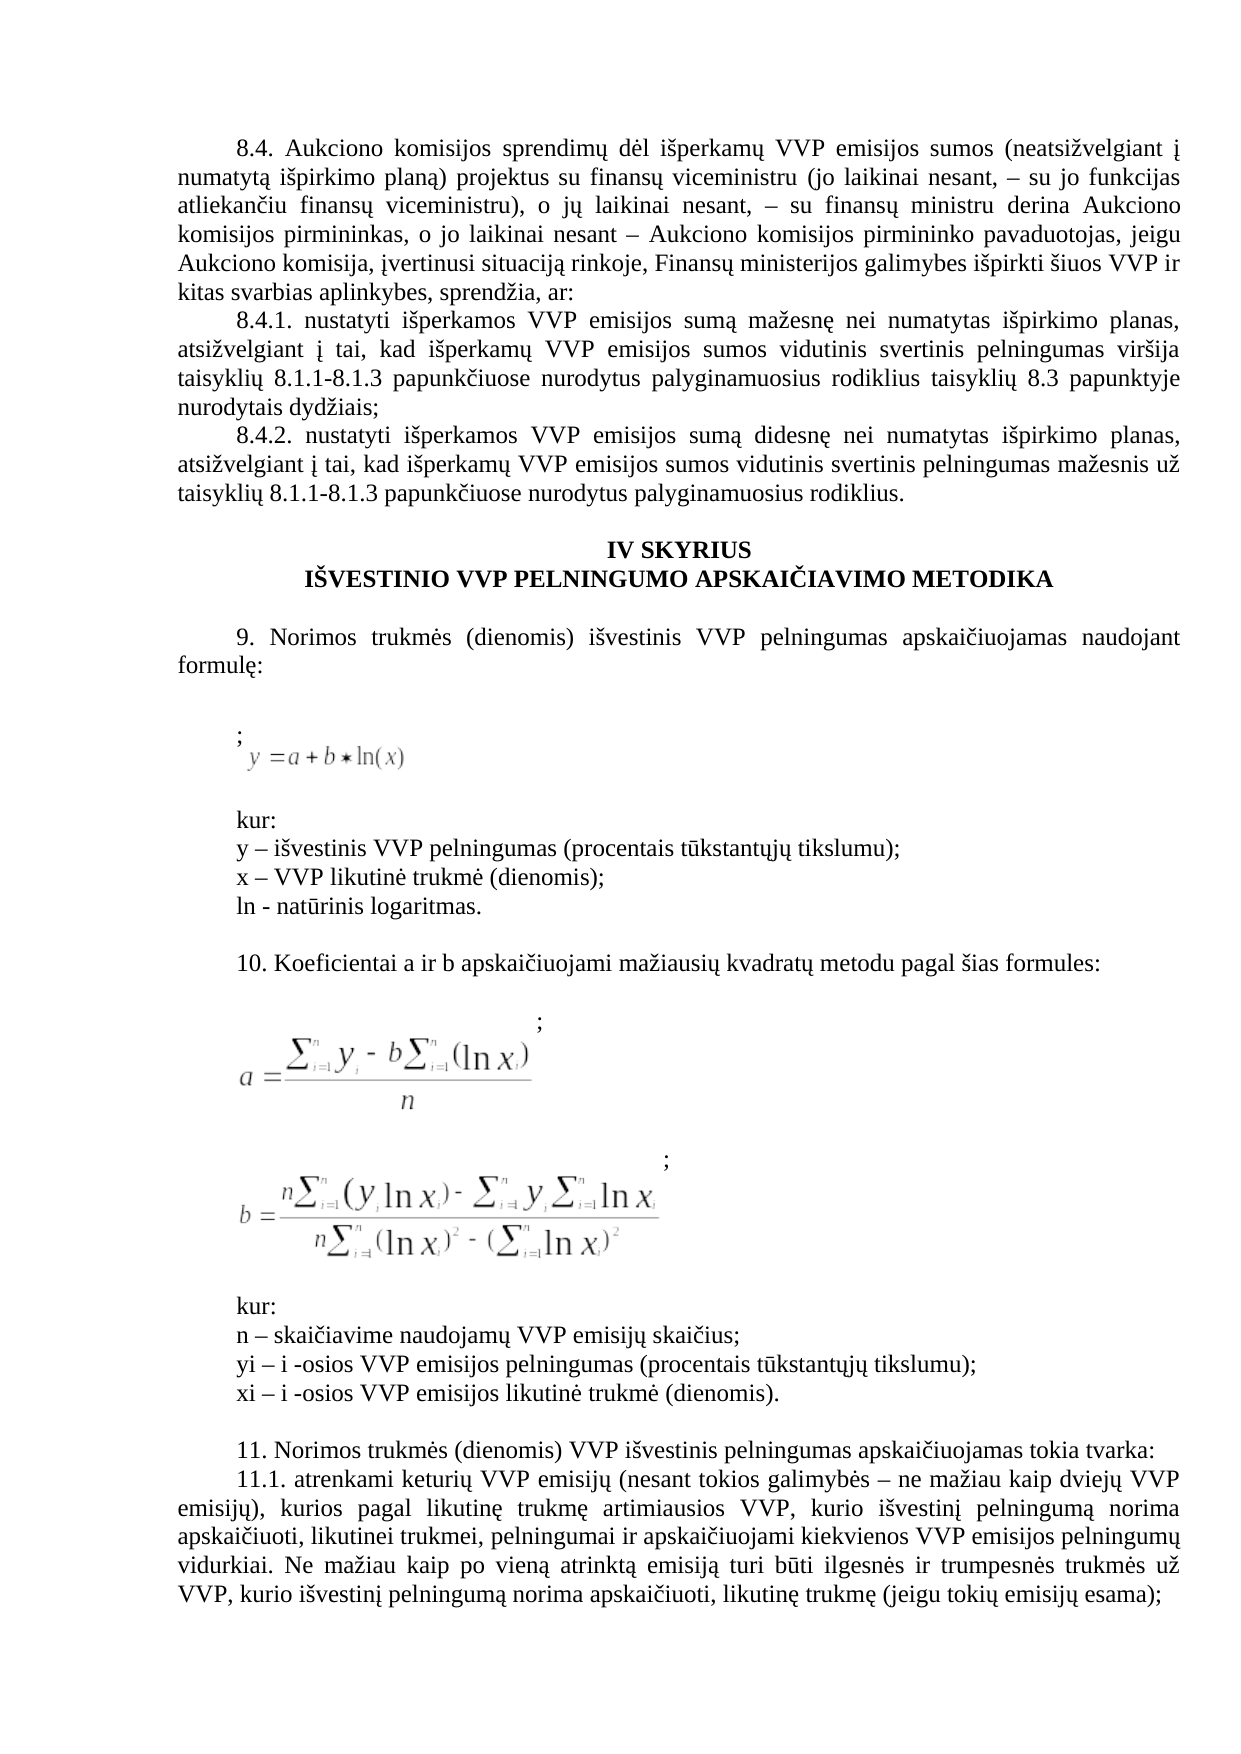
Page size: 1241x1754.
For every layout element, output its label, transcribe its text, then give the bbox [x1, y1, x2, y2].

text n – skaičiavime naudojamų VVP emisijų skaičius; [177, 1320, 1181, 1349]
text kur: [177, 805, 1181, 833]
text ln - natūrinis logaritmas. [177, 891, 1181, 920]
text 8.4.1. nustatyti išperkamos VVP emisijos sumą mažesnę nei numatytas išpirkimo planas, atsižvelgiant į tai, kad išperkamų VVP emisijos sumos vidutinis svertinis pelningumas viršija taisyklių 8.1.1-8.1.3 papunkčiuose nurodytus palyginamuosius rodiklius taisyklių 8.3 papunktyje nurodytais dydžiais; [177, 305, 1181, 420]
text Išvestinio VVP pelningumo apskaičiavimo metodika [177, 564, 1181, 593]
text 9. Norimos trukmės (dienomis) išvestinis VVP pelningumas apskaičiuojamas naudojant formulę: [177, 622, 1181, 679]
text 10. Koeficientai a ir b apskaičiuojami mažiausių kvadratų metodu pagal šias formules: [177, 948, 1181, 977]
text xi – i -osios VVP emisijos likutinė trukmė (dienomis). [177, 1378, 1181, 1406]
text ; [177, 1144, 1181, 1263]
text ; [177, 1006, 1181, 1115]
text ; [177, 720, 1181, 776]
text 11.1. atrenkami keturių VVP emisijų (nesant tokios galimybės – ne mažiau kaip dviejų VVP emisijų), kurios pagal likutinę trukmę artimiausios VVP, kurio išvestinį pelningumą norima apskaičiuoti, likutinei trukmei, pelningumai ir apskaičiuojami kiekvienos VVP emisijos pelningumų vidurkiai. Ne mažiau kaip po vieną atrinktą emisiją turi būti ilgesnės ir trumpesnės trukmės už VVP, kurio išvestinį pelningumą norima apskaičiuoti, likutinę trukmę (jeigu tokių emisijų esama); [177, 1464, 1181, 1608]
text IV SKYRIUS [177, 535, 1181, 564]
text kur: [177, 1291, 1181, 1320]
text y – išvestinis VVP pelningumas (procentais tūkstantųjų tikslumu); [177, 833, 1181, 862]
text x – VVP likutinė trukmė (dienomis); [177, 862, 1181, 891]
text 8.4. Aukciono komisijos sprendimų dėl išperkamų VVP emisijos sumos (neatsižvelgiant į numatytą išpirkimo planą) projektus su finansų viceministru (jo laikinai nesant, – su jo funkcijas atliekančiu finansų viceministru), o jų laikinai nesant, – su finansų ministru derina Aukciono komisijos pirmininkas, o jo laikinai nesant – Aukciono komisijos pirmininko pavaduotojas, jeigu Aukciono komisija, įvertinusi situaciją rinkoje, Finansų ministerijos galimybes išpirkti šiuos VVP ir kitas svarbias aplinkybes, sprendžia, ar: [177, 133, 1181, 305]
text 8.4.2. nustatyti išperkamos VVP emisijos sumą didesnę nei numatytas išpirkimo planas, atsižvelgiant į tai, kad išperkamų VVP emisijos sumos vidutinis svertinis pelningumas mažesnis už taisyklių 8.1.1-8.1.3 papunkčiuose nurodytus palyginamuosius rodiklius. [177, 420, 1181, 507]
text yi – i -osios VVP emisijos pelningumas (procentais tūkstantųjų tikslumu); [177, 1349, 1181, 1378]
text 11. Norimos trukmės (dienomis) VVP išvestinis pelningumas apskaičiuojamas tokia tvarka: [177, 1435, 1181, 1464]
